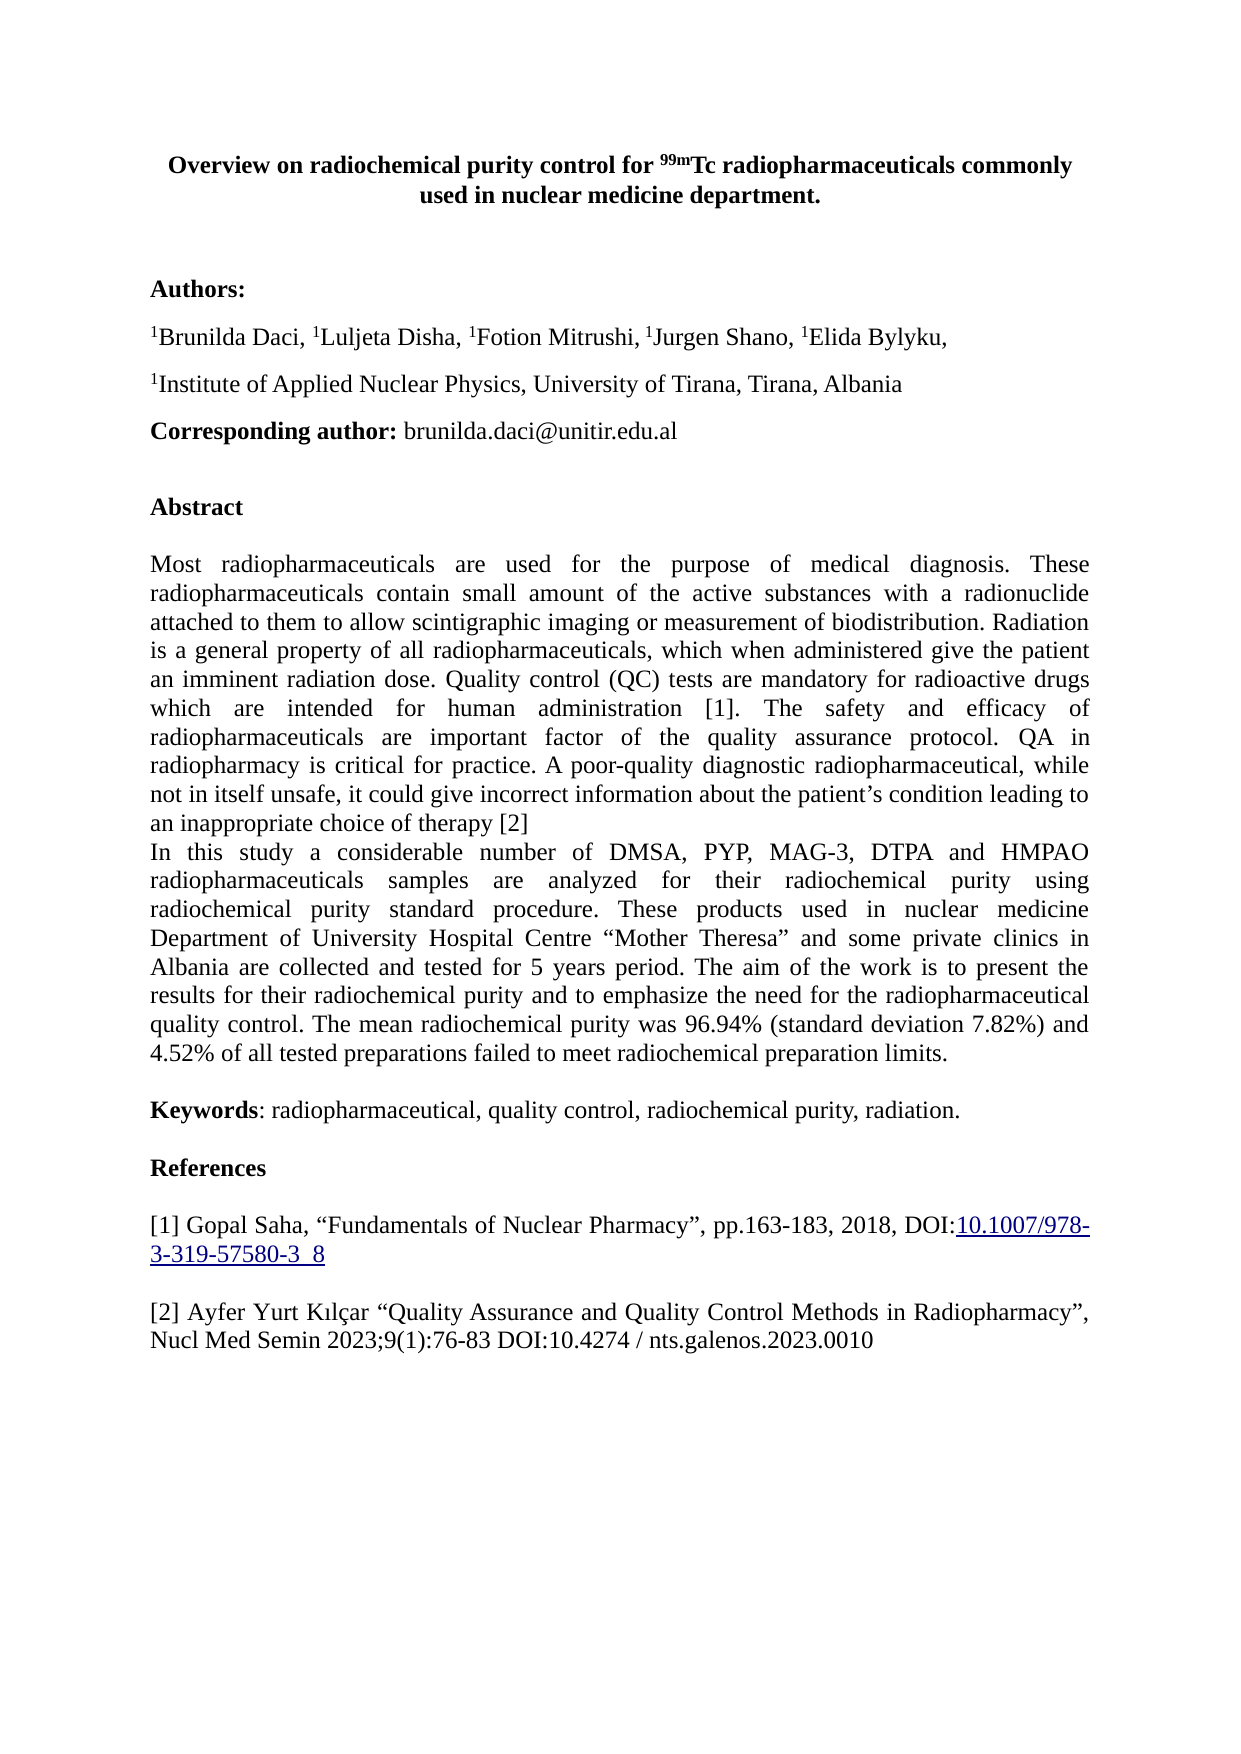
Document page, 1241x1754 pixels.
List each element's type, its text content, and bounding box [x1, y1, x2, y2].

text Keywords: radiopharmaceutical, quality control, radiochemical purity, radiation. [150, 1095, 1090, 1124]
text Corresponding author: brunilda.daci@unitir.edu.al [150, 416, 1090, 444]
text Authors: [150, 274, 1090, 303]
text 1Brunilda Daci, 1Luljeta Disha, 1Fotion Mitrushi, 1Jurgen Shano, 1Elida Bylyku, [150, 322, 1090, 350]
text Abstract [150, 492, 1090, 520]
text [1] Gopal Saha, “Fundamentals of Nuclear Pharmacy”, pp.163-183, 2018, DOI:10.1007/978-3-319-57580-3_8 [150, 1210, 1090, 1268]
text In this study a considerable number of DMSA, PYP, MAG-3, DTPA and HMPAO radiopharmaceuticals samples are analyzed for their radiochemical purity using radiochemical purity standard procedure. These products used in nuclear medicine Department of University Hospital Centre “Mother Theresa” and some private clinics in Albania are collected and tested for 5 years period. The aim of the work is to present the results for their radiochemical purity and to emphasize the need for the radiopharmaceutical quality control. The mean radiochemical purity was 96.94% (standard deviation 7.82%) and 4.52% of all tested preparations failed to meet radiochemical preparation limits. [150, 837, 1090, 1067]
text References [150, 1153, 1090, 1182]
text 1Institute of Applied Nuclear Physics, University of Tirana, Tirana, Albania [150, 369, 1090, 397]
subtitle Most radiopharmaceuticals are used for the purpose of medical diagnosis. These radiopharmaceuticals contain small amount of the active substances with a radionuclide attached to them to allow scintigraphic imaging or measurement of biodistribution. Radiation is a general property of all radiopharmaceuticals, which when administered give the patient an imminent radiation dose. Quality control (QC) tests are mandatory for radioactive drugs which are intended for human administration [1]. The safety and efficacy of radiopharmaceuticals are important factor of the quality assurance protocol. QA in radiopharmacy is critical for practice. A poor-quality diagnostic radiopharmaceutical, while not in itself unsafe, it could give incorrect information about the patient’s condition leading to an inappropriate choice of therapy [2] [150, 549, 1090, 837]
text [2] Ayfer Yurt Kılçar “Quality Assurance and Quality Control Methods in Radiopharmacy”, Nucl Med Semin 2023;9(1):76-83 DOI:10.4274 / nts.galenos.2023.0010 [150, 1297, 1090, 1354]
text Overview on radiochemical purity control for 99mTc radiopharmaceuticals commonly used in nuclear medicine department. [150, 150, 1090, 209]
